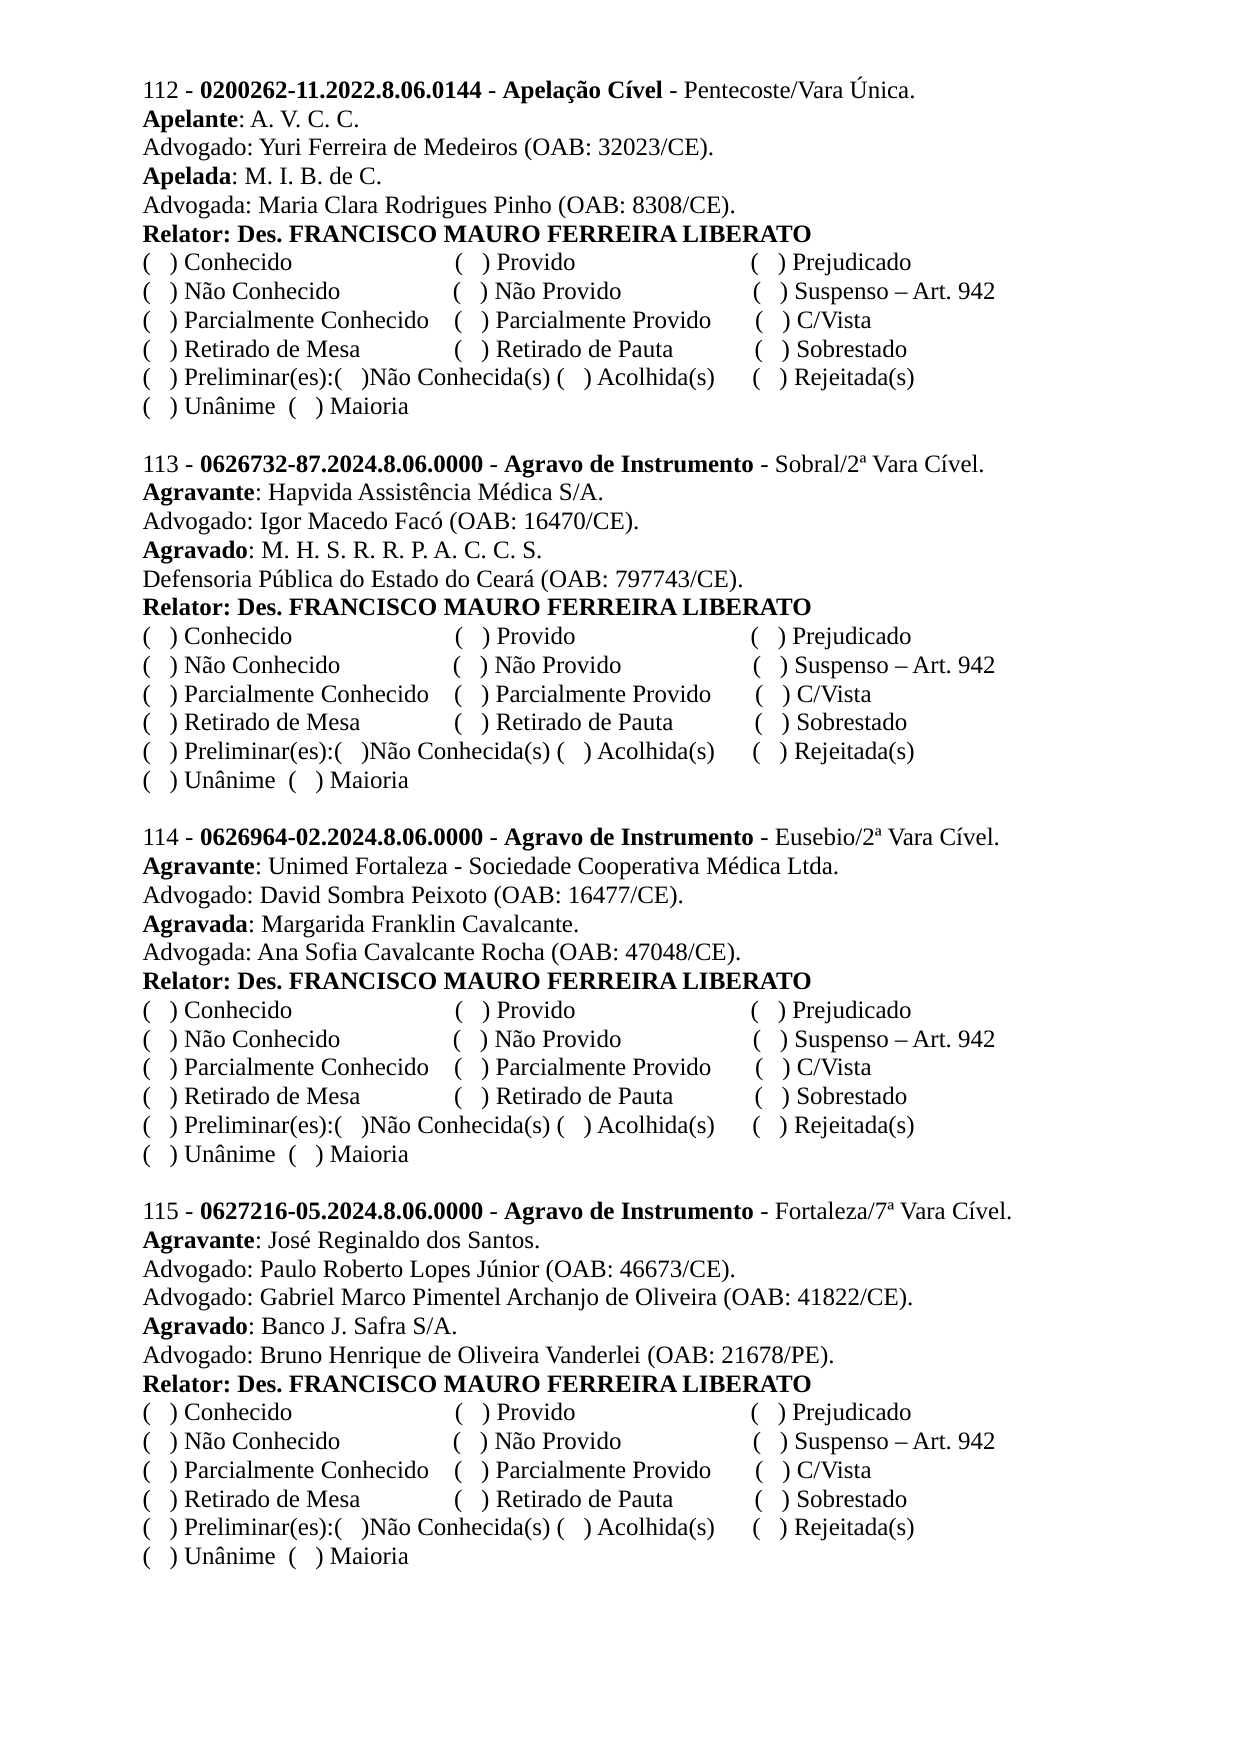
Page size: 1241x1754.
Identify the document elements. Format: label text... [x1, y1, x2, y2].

text ( ) Preliminar(es):( )Não Conhecida(s) ( ) Acolhida(s) ( ) Rejeitada(s) [142, 1512, 1158, 1541]
text ( ) Retirado de Mesa ( ) Retirado de Pauta ( ) Sobrestado [142, 1484, 1158, 1512]
text Relator: Des. FRANCISCO MAURO FERREIRA LIBERATO [142, 219, 1141, 247]
text ( ) Conhecido ( ) Provido ( ) Prejudicado [142, 1397, 1141, 1426]
text Relator: Des. FRANCISCO MAURO FERREIRA LIBERATO [142, 592, 1141, 621]
text Apelante: A. V. C. C. [142, 104, 1141, 132]
text Relator: Des. FRANCISCO MAURO FERREIRA LIBERATO [142, 966, 1141, 995]
text ( ) Preliminar(es):( )Não Conhecida(s) ( ) Acolhida(s) ( ) Rejeitada(s) [142, 362, 1158, 391]
text ( ) Parcialmente Conhecido ( ) Parcialmente Provido ( ) C/Vista [142, 305, 1158, 334]
text ( ) Não Conhecido ( ) Não Provido ( ) Suspenso – Art. 942 [142, 276, 1158, 305]
text Defensoria Pública do Estado do Ceará (OAB: 797743/CE). [142, 564, 1141, 592]
text ( ) Não Conhecido ( ) Não Provido ( ) Suspenso – Art. 942 [142, 1426, 1158, 1455]
text 114 - 0626964-02.2024.8.06.0000 - Agravo de Instrumento - Eusebio/2ª Vara Cível. [142, 822, 1141, 851]
text ( ) Parcialmente Conhecido ( ) Parcialmente Provido ( ) C/Vista [142, 1455, 1158, 1484]
text Advogada: Ana Sofia Cavalcante Rocha (OAB: 47048/CE). [142, 937, 1141, 966]
text Agravante: José Reginaldo dos Santos. [142, 1225, 1141, 1254]
text ( ) Parcialmente Conhecido ( ) Parcialmente Provido ( ) C/Vista [142, 679, 1158, 707]
text ( ) Conhecido ( ) Provido ( ) Prejudicado [142, 247, 1141, 276]
text ( ) Unânime ( ) Maioria [142, 1139, 1158, 1167]
text Agravado: M. H. S. R. R. P. A. C. C. S. [142, 535, 1141, 564]
text Advogado: Gabriel Marco Pimentel Archanjo de Oliveira (OAB: 41822/CE). [142, 1282, 1141, 1311]
text Advogada: Maria Clara Rodrigues Pinho (OAB: 8308/CE). [142, 190, 1141, 219]
text ( ) Retirado de Mesa ( ) Retirado de Pauta ( ) Sobrestado [142, 1081, 1158, 1110]
text Advogado: David Sombra Peixoto (OAB: 16477/CE). [142, 880, 1141, 909]
text Advogado: Bruno Henrique de Oliveira Vanderlei (OAB: 21678/PE). [142, 1340, 1141, 1369]
text Agravada: Margarida Franklin Cavalcante. [142, 909, 1141, 937]
text ( ) Conhecido ( ) Provido ( ) Prejudicado [142, 621, 1141, 650]
text Agravante: Unimed Fortaleza - Sociedade Cooperativa Médica Ltda. [142, 851, 1141, 880]
text ( ) Preliminar(es):( )Não Conhecida(s) ( ) Acolhida(s) ( ) Rejeitada(s) [142, 1110, 1158, 1139]
text ( ) Unânime ( ) Maioria [142, 1541, 1158, 1570]
text Advogado: Igor Macedo Facó (OAB: 16470/CE). [142, 506, 1141, 535]
text ( ) Unânime ( ) Maioria [142, 391, 1158, 420]
text Advogado: Paulo Roberto Lopes Júnior (OAB: 46673/CE). [142, 1254, 1141, 1282]
text Relator: Des. FRANCISCO MAURO FERREIRA LIBERATO [142, 1369, 1141, 1397]
text Advogado: Yuri Ferreira de Medeiros (OAB: 32023/CE). [142, 132, 1141, 161]
text Agravante: Hapvida Assistência Médica S/A. [142, 477, 1141, 506]
text 112 - 0200262-11.2022.8.06.0144 - Apelação Cível - Pentecoste/Vara Única. [142, 75, 1141, 104]
text ( ) Preliminar(es):( )Não Conhecida(s) ( ) Acolhida(s) ( ) Rejeitada(s) [142, 736, 1158, 765]
text ( ) Retirado de Mesa ( ) Retirado de Pauta ( ) Sobrestado [142, 334, 1158, 362]
text ( ) Retirado de Mesa ( ) Retirado de Pauta ( ) Sobrestado [142, 707, 1158, 736]
text ( ) Parcialmente Conhecido ( ) Parcialmente Provido ( ) C/Vista [142, 1052, 1158, 1081]
text 115 - 0627216-05.2024.8.06.0000 - Agravo de Instrumento - Fortaleza/7ª Vara Cível. [142, 1196, 1141, 1225]
text 113 - 0626732-87.2024.8.06.0000 - Agravo de Instrumento - Sobral/2ª Vara Cível. [142, 449, 1141, 477]
text ( ) Não Conhecido ( ) Não Provido ( ) Suspenso – Art. 942 [142, 650, 1158, 679]
text ( ) Não Conhecido ( ) Não Provido ( ) Suspenso – Art. 942 [142, 1024, 1158, 1052]
text Apelada: M. I. B. de C. [142, 161, 1141, 190]
text ( ) Conhecido ( ) Provido ( ) Prejudicado [142, 995, 1141, 1024]
text Agravado: Banco J. Safra S/A. [142, 1311, 1141, 1340]
text ( ) Unânime ( ) Maioria [142, 765, 1158, 794]
